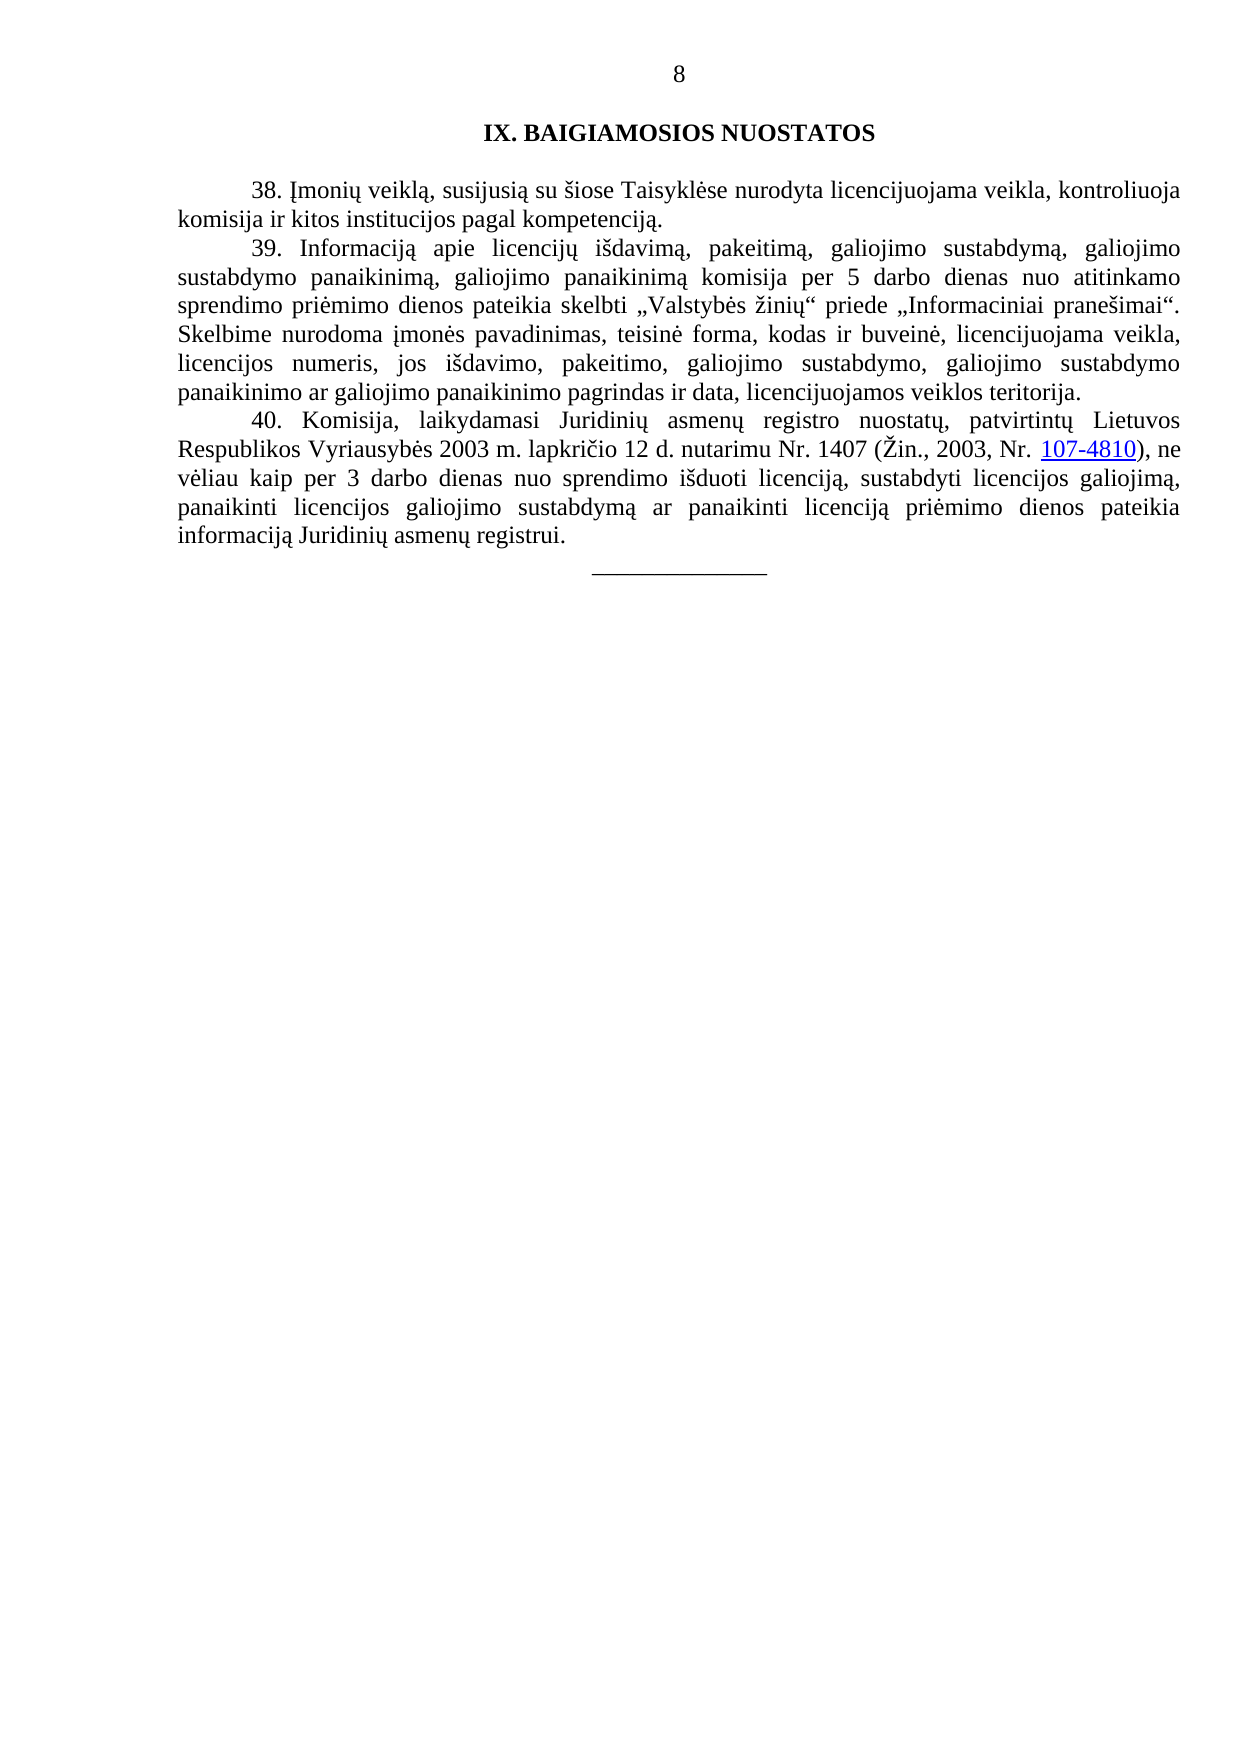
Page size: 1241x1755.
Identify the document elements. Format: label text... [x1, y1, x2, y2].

text ______________ [177, 549, 1181, 578]
text 40. Komisija, laikydamasi Juridinių asmenų registro nuostatų, patvirtintų Lietuvos Respublikos Vyriausybės 2003 m. lapkričio 12 d. nutarimu Nr. 1407 (Žin., 2003, Nr. 107-4810), ne vėliau kaip per 3 darbo dienas nuo sprendimo išduoti licenciją, sustabdyti licencijos galiojimą, panaikinti licencijos galiojimo sustabdymą ar panaikinti licenciją priėmimo dienos pateikia informaciją Juridinių asmenų registrui. [177, 406, 1181, 549]
text 38. Įmonių veiklą, susijusią su šiose Taisyklėse nurodyta licencijuojama veikla, kontroliuoja komisija ir kitos institucijos pagal kompetenciją. [177, 176, 1181, 233]
text 39. Informaciją apie licencijų išdavimą, pakeitimą, galiojimo sustabdymą, galiojimo sustabdymo panaikinimą, galiojimo panaikinimą komisija per 5 darbo dienas nuo atitinkamo sprendimo priėmimo dienos pateikia skelbti „Valstybės žinių“ priede „Informaciniai pranešimai“. Skelbime nurodoma įmonės pavadinimas, teisinė forma, kodas ir buveinė, licencijuojama veikla, licencijos numeris, jos išdavimo, pakeitimo, galiojimo sustabdymo, galiojimo sustabdymo panaikinimo ar galiojimo panaikinimo pagrindas ir data, licencijuojamos veiklos teritorija. [177, 233, 1181, 406]
text iX. Baigiamosios nuostatos [177, 118, 1181, 147]
